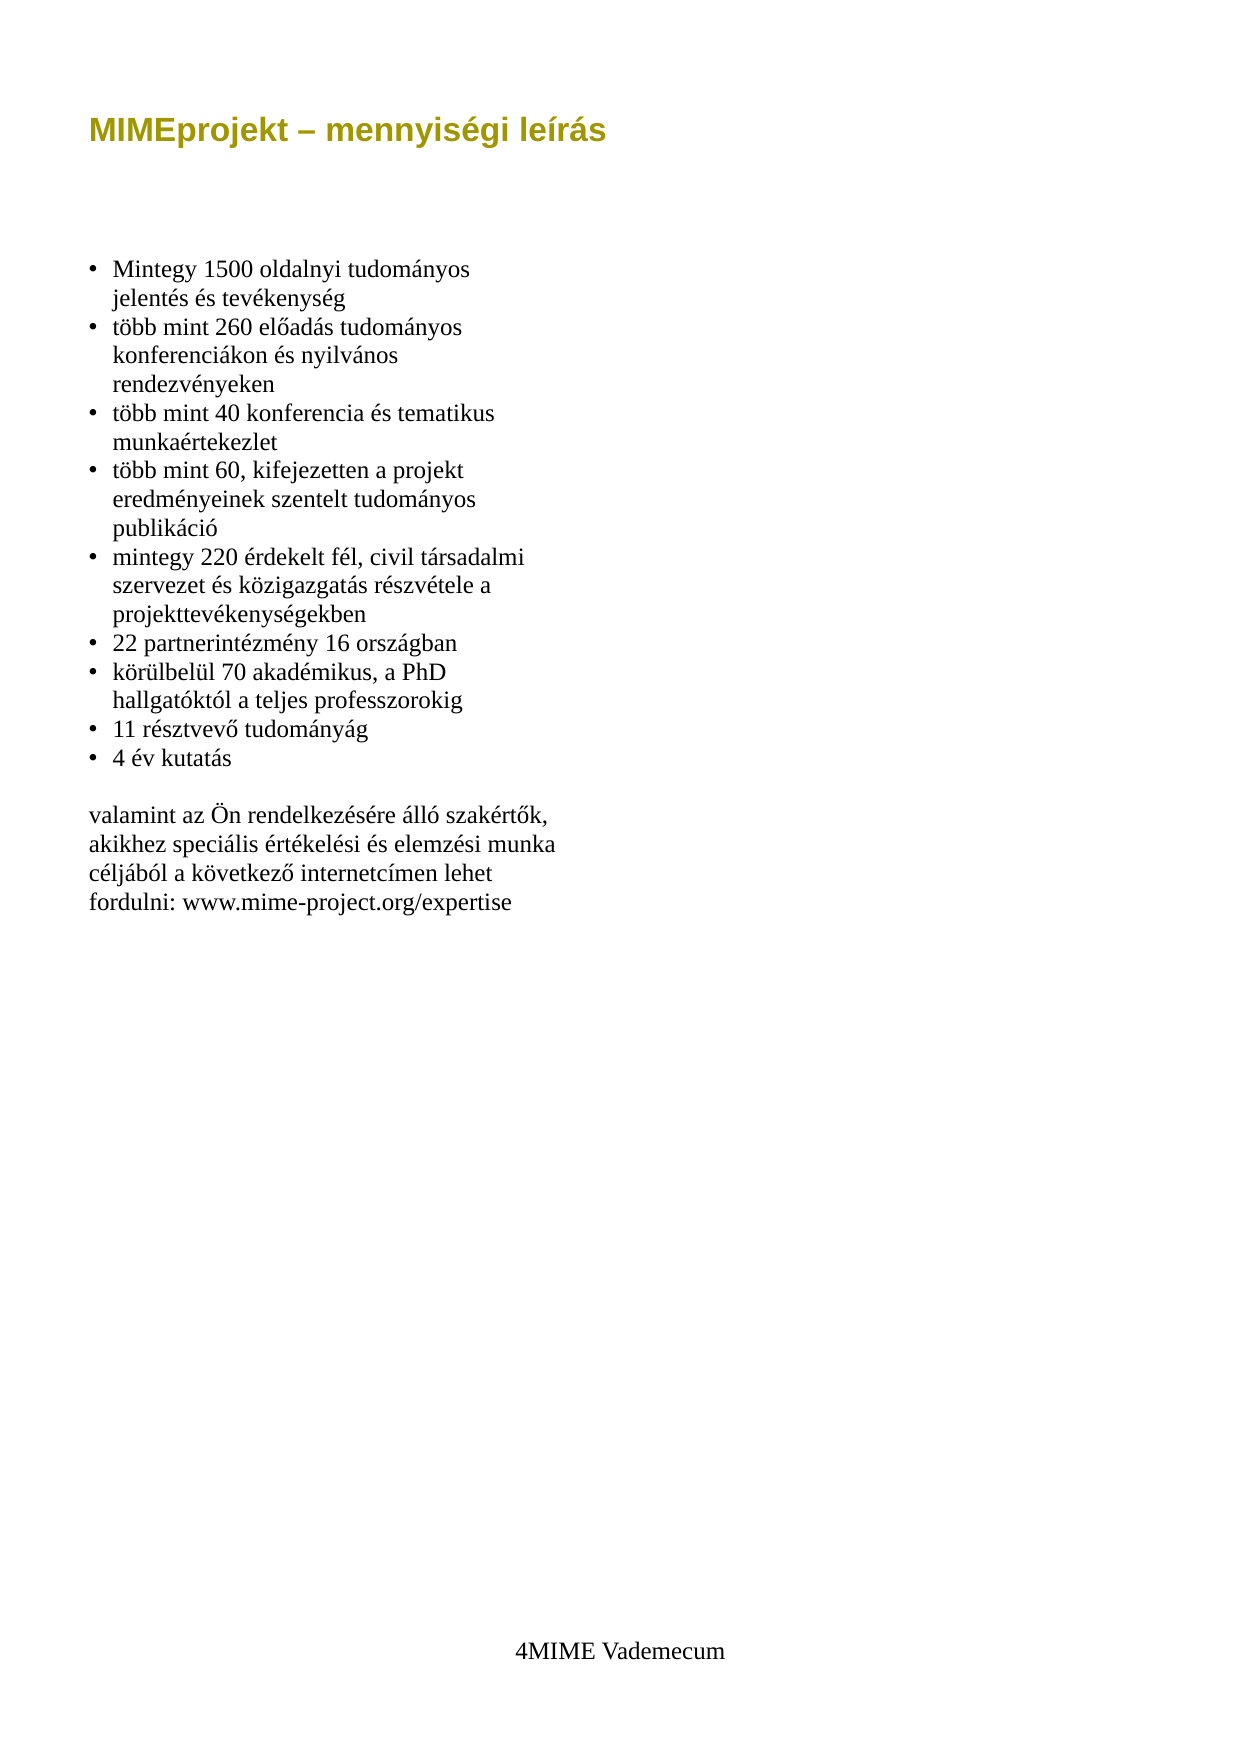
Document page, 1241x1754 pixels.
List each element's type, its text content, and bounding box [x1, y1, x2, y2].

list körülbelül 70 akadémikus, a PhD hallgatóktól a teljes professzorokig [88, 657, 532, 714]
list több mint 40 konferencia és tematikus munkaértekezlet [88, 398, 532, 456]
list mintegy 220 érdekelt fél, civil társadalmi szervezet és közigazgatás részvétele a projekttevékenységekben [88, 542, 532, 628]
list több mint 260 előadás tudományos konferenciákon és nyilvános rendezvényeken [88, 312, 532, 398]
list 22 partnerintézmény 16 országban [88, 628, 532, 657]
subtitle MIMEprojekt – mennyiségi leírás [88, 109, 1152, 148]
list 11 résztvevő tudományág [88, 714, 532, 743]
list 4 év kutatás [88, 743, 532, 772]
text valamint az Ön rendelkezésére álló szakértők, akikhez speciális értékelési és elemzési munka céljából a következő internetcímen lehet fordulni: www.mime-project.org/expertise [88, 801, 561, 916]
list több mint 60, kifejezetten a projekt eredményeinek szentelt tudományos publikáció [88, 456, 532, 542]
list Mintegy 1500 oldalnyi tudományos jelentés és tevékenység [88, 254, 532, 312]
